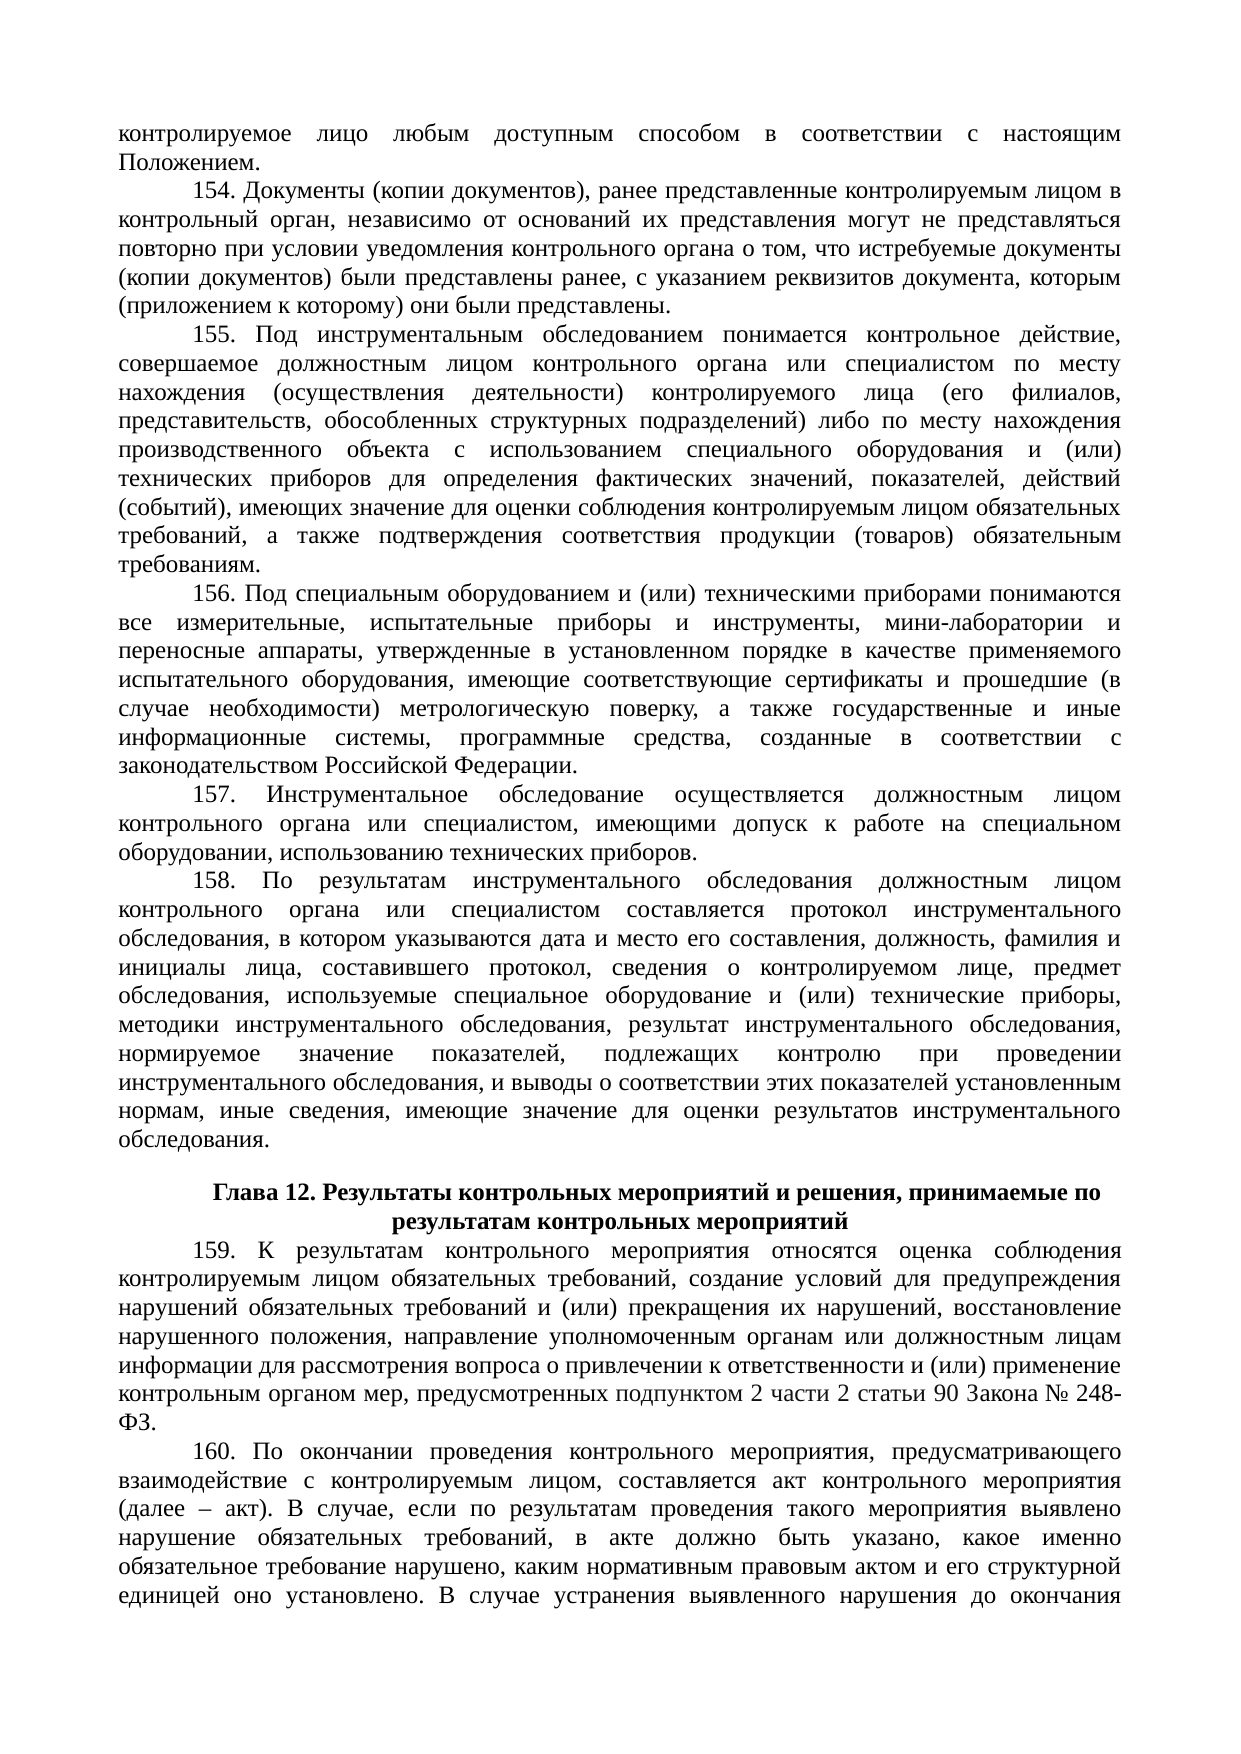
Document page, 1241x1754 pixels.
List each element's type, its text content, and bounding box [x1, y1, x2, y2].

text контролируемое лицо любым доступным способом в соответствии с настоящим Положением. [118, 118, 1122, 176]
text 158. По результатам инструментального обследования должностным лицом контрольного органа или специалистом составляется протокол инструментального обследования, в котором указываются дата и место его составления, должность, фамилия и инициалы лица, составившего протокол, сведения о контролируемом лице, предмет обследования, используемые специальное оборудование и (или) технические приборы, методики инструментального обследования, результат инструментального обследования, нормируемое значение показателей, подлежащих контролю при проведении инструментального обследования, и выводы о соответствии этих показателей установленным нормам, иные сведения, имеющие значение для оценки результатов инструментального обследования. [118, 866, 1122, 1153]
text 155. Под инструментальным обследованием понимается контрольное действие, совершаемое должностным лицом контрольного органа или специалистом по месту нахождения (осуществления деятельности) контролируемого лица (его филиалов, представительств, обособленных структурных подразделений) либо по месту нахождения производственного объекта с использованием специального оборудования и (или) технических приборов для определения фактических значений, показателей, действий (событий), имеющих значение для оценки соблюдения контролируемым лицом обязательных требований, а также подтверждения соответствия продукции (товаров) обязательным требованиям. [118, 319, 1122, 578]
text 156. Под специальным оборудованием и (или) техническими приборами понимаются все измерительные, испытательные приборы и инструменты, мини-лаборатории и переносные аппараты, утвержденные в установленном порядке в качестве применяемого испытательного оборудования, имеющие соответствующие сертификаты и прошедшие (в случае необходимости) метрологическую поверку, а также государственные и иные информационные системы, программные средства, созданные в соответствии с законодательством Российской Федерации. [118, 578, 1122, 779]
text 157. Инструментальное обследование осуществляется должностным лицом контрольного органа или специалистом, имеющими допуск к работе на специальном оборудовании, использованию технических приборов. [118, 779, 1122, 866]
text 154. Документы (копии документов), ранее представленные контролируемым лицом в контрольный орган, независимо от оснований их представления могут не представляться повторно при условии уведомления контрольного органа о том, что истребуемые документы (копии документов) были представлены ранее, с указанием реквизитов документа, которым (приложением к которому) они были представлены. [118, 176, 1122, 319]
text 159. К результатам контрольного мероприятия относятся оценка соблюдения контролируемым лицом обязательных требований, создание условий для предупреждения нарушений обязательных требований и (или) прекращения их нарушений, восстановление нарушенного положения, направление уполномоченным органам или должностным лицам информации для рассмотрения вопроса о привлечении к ответственности и (или) применение контрольным органом мер, предусмотренных подпунктом 2 части 2 статьи 90 Закона № 248-ФЗ. [118, 1235, 1122, 1436]
text 160. По окончании проведения контрольного мероприятия, предусматривающего взаимодействие с контролируемым лицом, составляется акт контрольного мероприятия (далее – акт). В случае, если по результатам проведения такого мероприятия выявлено нарушение обязательных требований, в акте должно быть указано, какое именно обязательное требование нарушено, каким нормативным правовым актом и его структурной единицей оно установлено. В случае устранения выявленного нарушения до окончания [118, 1436, 1122, 1608]
text Глава 12. Результаты контрольных мероприятий и решения, принимаемые по результатам контрольных мероприятий [118, 1177, 1122, 1235]
